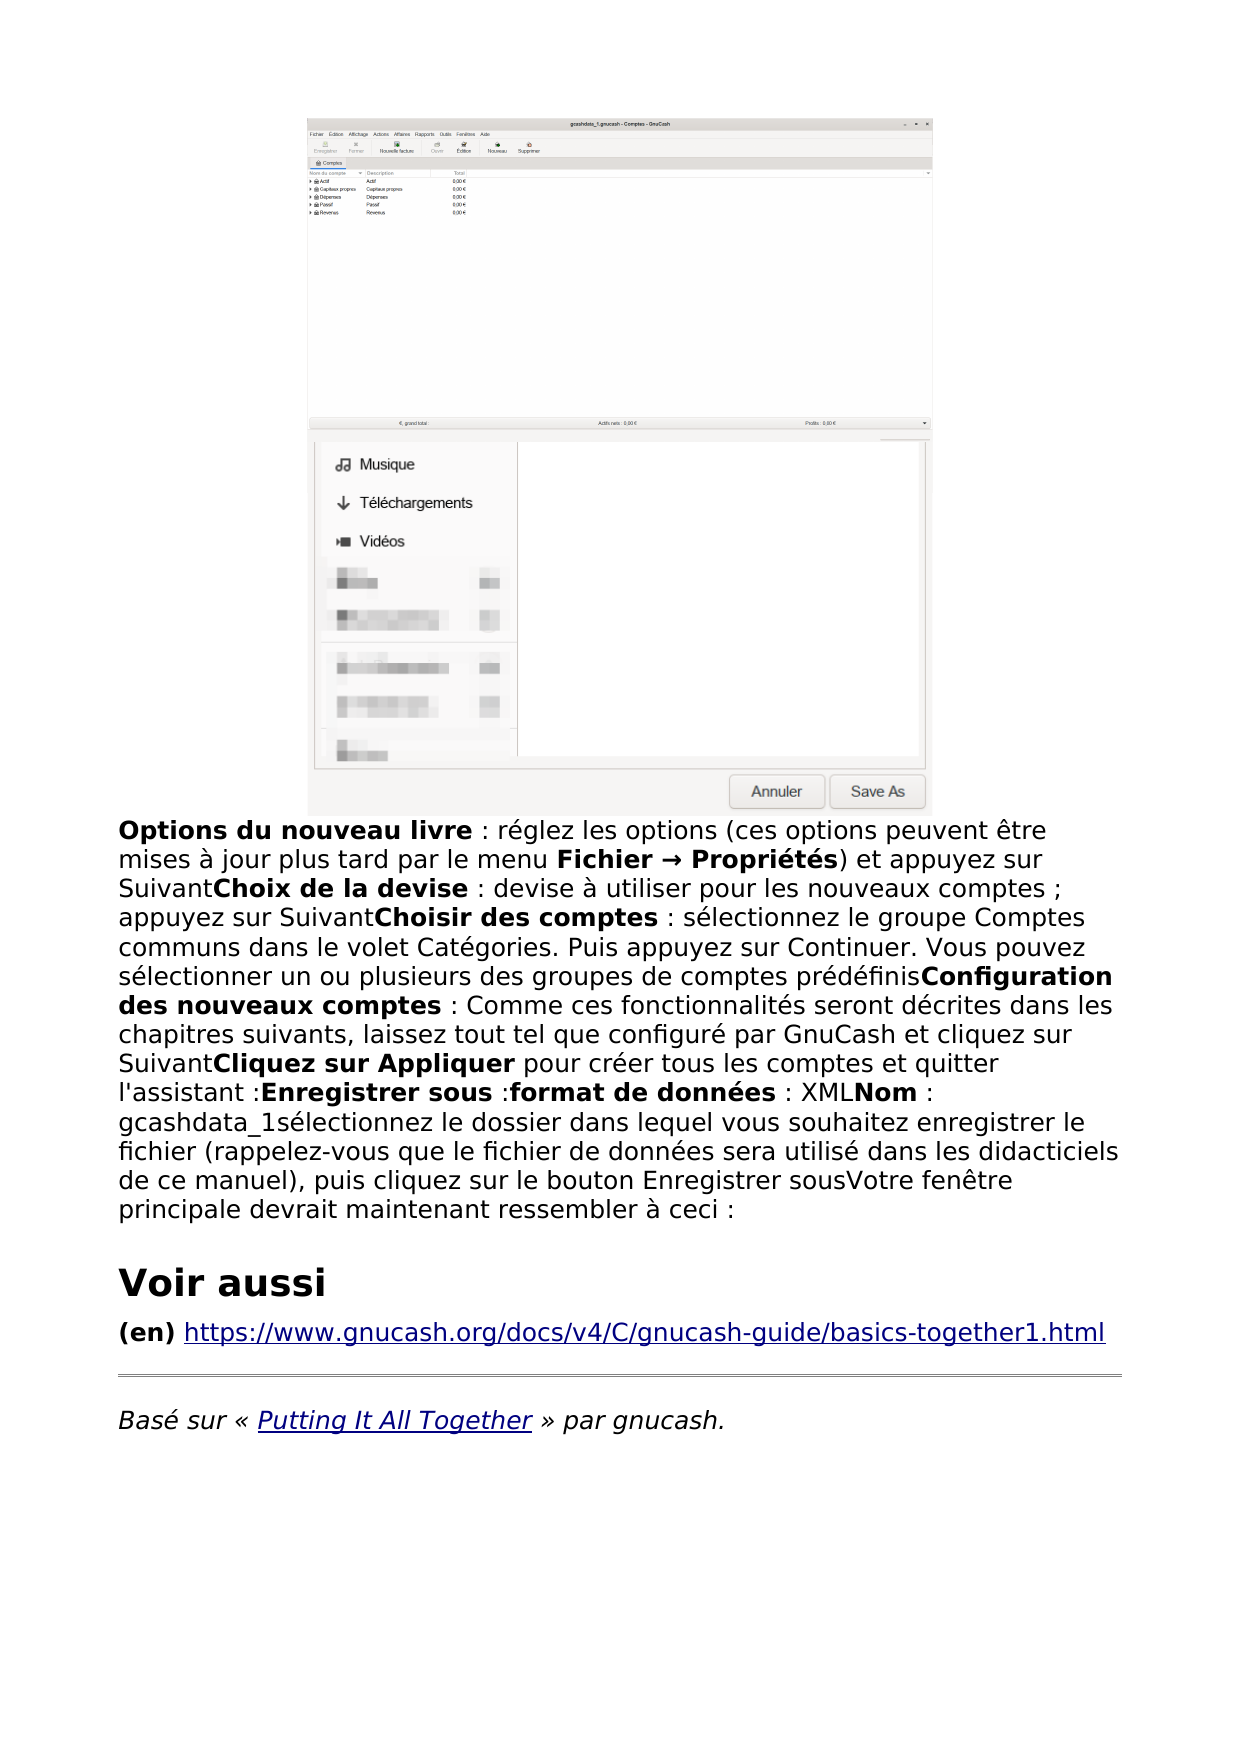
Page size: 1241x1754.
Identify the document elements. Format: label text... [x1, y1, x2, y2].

text Options du nouveau livre : réglez les options (ces options peuvent être mises à jour plus tard par le menu Fichier → Propriétés) et appuyez sur SuivantChoix de la devise : devise à utiliser pour les nouveaux comptes ; appuyez sur SuivantChoisir des comptes : sélectionnez le groupe Comptes communs dans le volet Catégories. Puis appuyez sur Continuer. Vous pouvez sélectionner un ou plusieurs des groupes de comptes prédéfinisConfiguration des nouveaux comptes : Comme ces fonctionnalités seront décrites dans les chapitres suivants, laissez tout tel que configuré par GnuCash et cliquez sur SuivantCliquez sur Appliquer pour créer tous les comptes et quitter l'assistant :Enregistrer sous :format de données : XMLNom : gcashdata_1sélectionnez le dossier dans lequel vous souhaitez enregistrer le fichier (rappelez-vous que le fichier de données sera utilisé dans les didacticiels de ce manuel), puis cliquez sur le bouton Enregistrer sousVotre fenêtre principale devrait maintenant ressembler à ceci : [118, 118, 1122, 1224]
subtitle Voir aussi [118, 1262, 1122, 1306]
text (en) https://www.gnucash.org/docs/v4/C/gnucash-guide/basics-together1.html [118, 1318, 1122, 1347]
text Basé sur « Putting It All Together » par gnucash. [118, 1406, 1122, 1435]
picture [307, 118, 933, 816]
